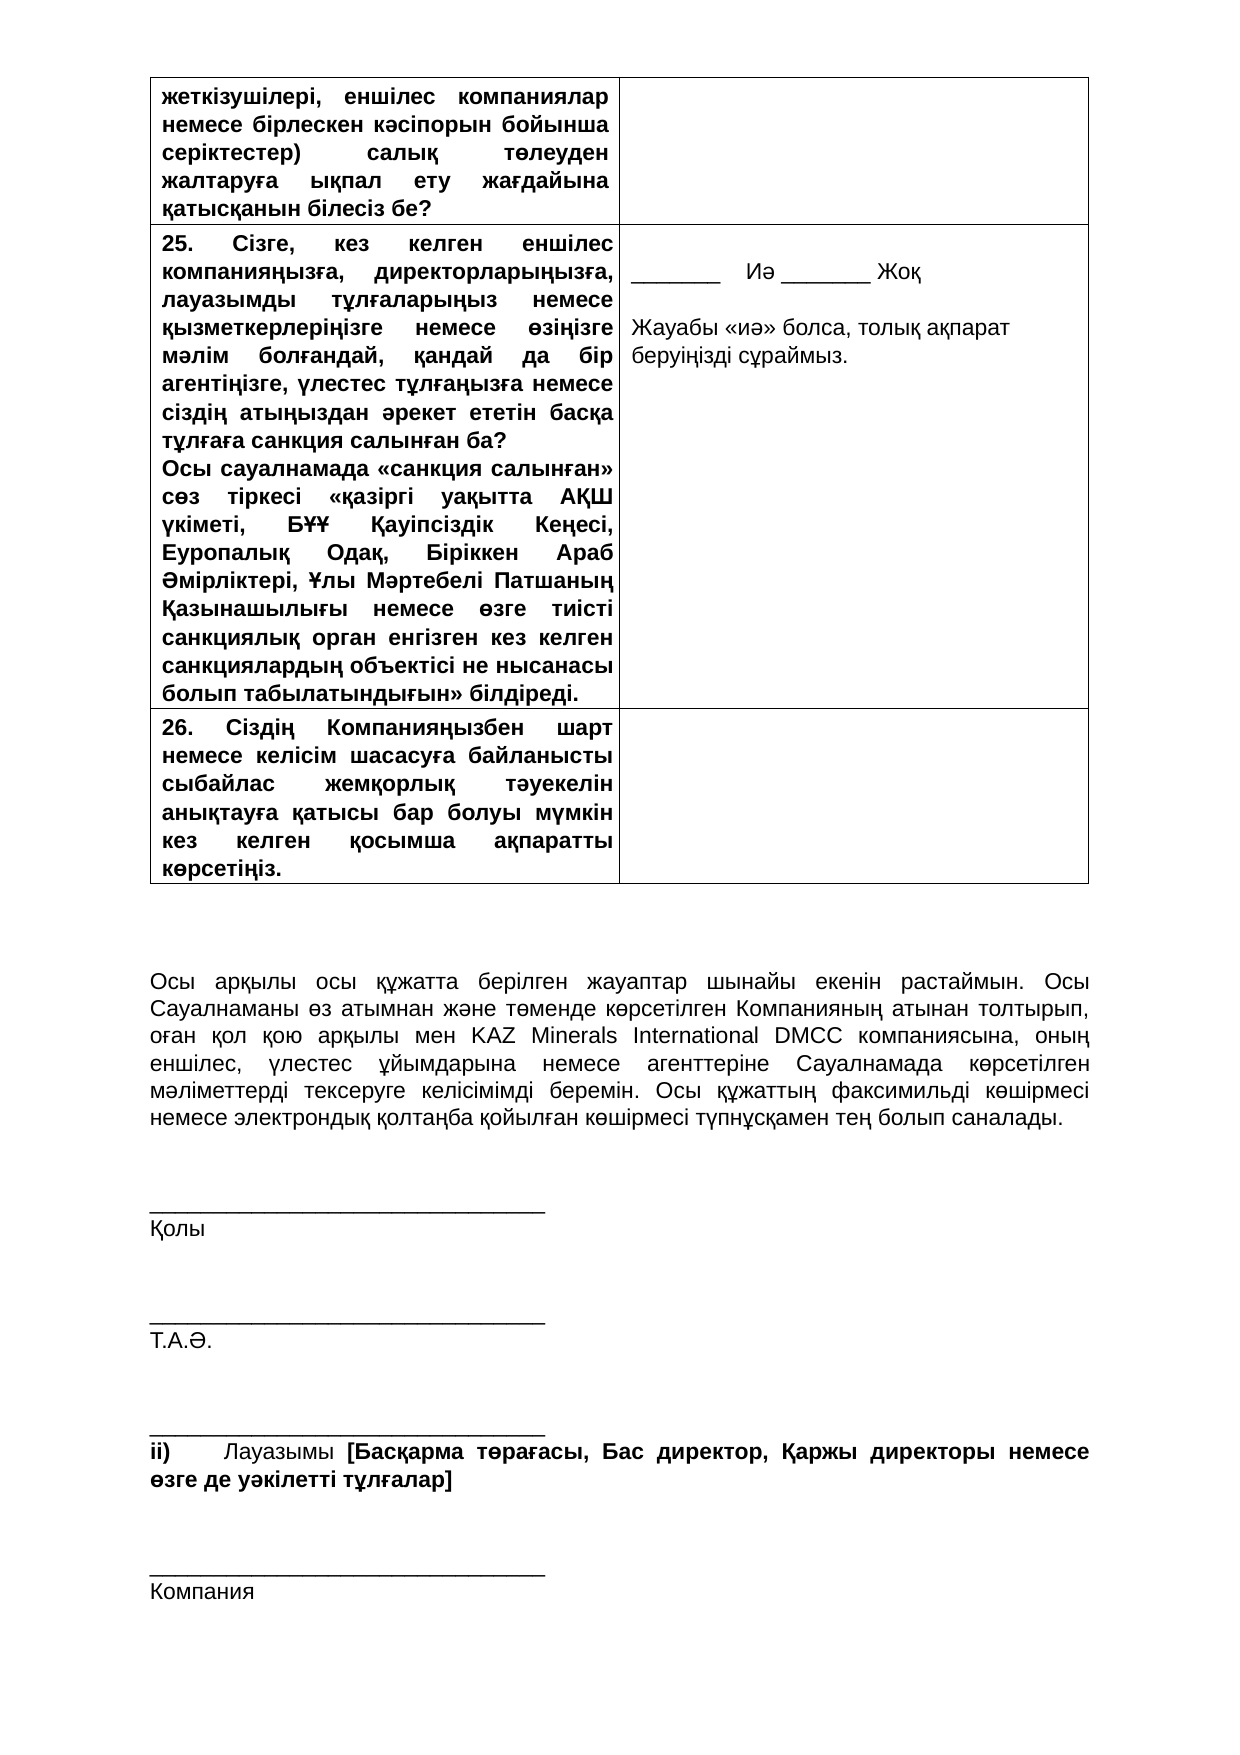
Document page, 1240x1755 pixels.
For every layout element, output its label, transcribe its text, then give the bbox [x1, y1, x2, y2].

text Т.А.Ә. [149, 1327, 1090, 1353]
text Компания [149, 1578, 1090, 1604]
text Осы арқылы осы құжатта берілген жауаптар шынайы екенін растаймын. Осы Сауалнаманы өз атымнан және төменде көрсетілген Компанияның атынан толтырып, оған қол қою арқылы мен KAZ Minerals International DMCC компаниясына, оның еншілес, үлестес ұйымдарына немесе агенттеріне Сауалнамада көрсетілген мәліметтерді тексеруге келісімімді беремін. Осы құжаттың факсимильді көшірмесі немесе электрондық қолтаңба қойылған көшірмесі түпнұсқамен тең болып саналады. [149, 968, 1090, 1130]
table_cell _______ Иә _______ Жоқ Жауабы «иә» болса, толық ақпарат беруіңізді сұраймыз. [620, 225, 1088, 708]
table_cell 25. Сізге, кез келген еншілес компанияңызға, директорларыңызға, лауазымды тұлғаларыңыз немесе қызметкерлеріңізге немесе өзіңізге мәлім болғандай, қандай да бір агентіңізге, үлестес тұлғаңызға немесе сіздің атыңыздан әрекет ететін басқа тұлғаға санкция салынған ба? Осы сауалнамада «санкция салынған» сөз тіркесі «қазіргі уақытта АҚШ үкіметі, БҰҰ Қауіпсіздік Кеңесі, Еуропалық Одақ, Біріккен Араб Әмірліктері, Ұлы Мәртебелі Патшаның Қазынашылығы немесе өзге тиісті санкциялық орган енгізген кез келген санкциялардың объектісі не нысанасы болып табылатындығын» білдіреді. [151, 225, 619, 708]
table_cell 26. Сіздің Компанияңызбен шарт немесе келісім шасасуға байланысты сыбайлас жемқорлық тәуекелін анықтауға қатысы бар болуы мүмкін кез келген қосымша ақпаратты көрсетіңіз. [151, 709, 619, 883]
text _______________________________ [149, 1299, 1090, 1325]
table_cell [620, 709, 1088, 883]
text _______________________________ [149, 1411, 1090, 1437]
text _______________________________ [149, 1551, 1090, 1577]
subtitle Лауазымы [Басқарма төрағасы, Бас директор, Қаржы директоры немесе өзге де уәкілетті тұлғалар] [150, 1438, 1090, 1493]
text _______________________________ [149, 1188, 1090, 1214]
table_cell [620, 78, 1088, 223]
text Қолы [149, 1215, 1090, 1242]
table_cell жеткізушілері, еншілес компаниялар немесе бірлескен кәсіпорын бойынша серіктестер) салық төлеуден жалтаруға ықпал ету жағдайына қатысқанын білесіз бе? [151, 78, 619, 223]
